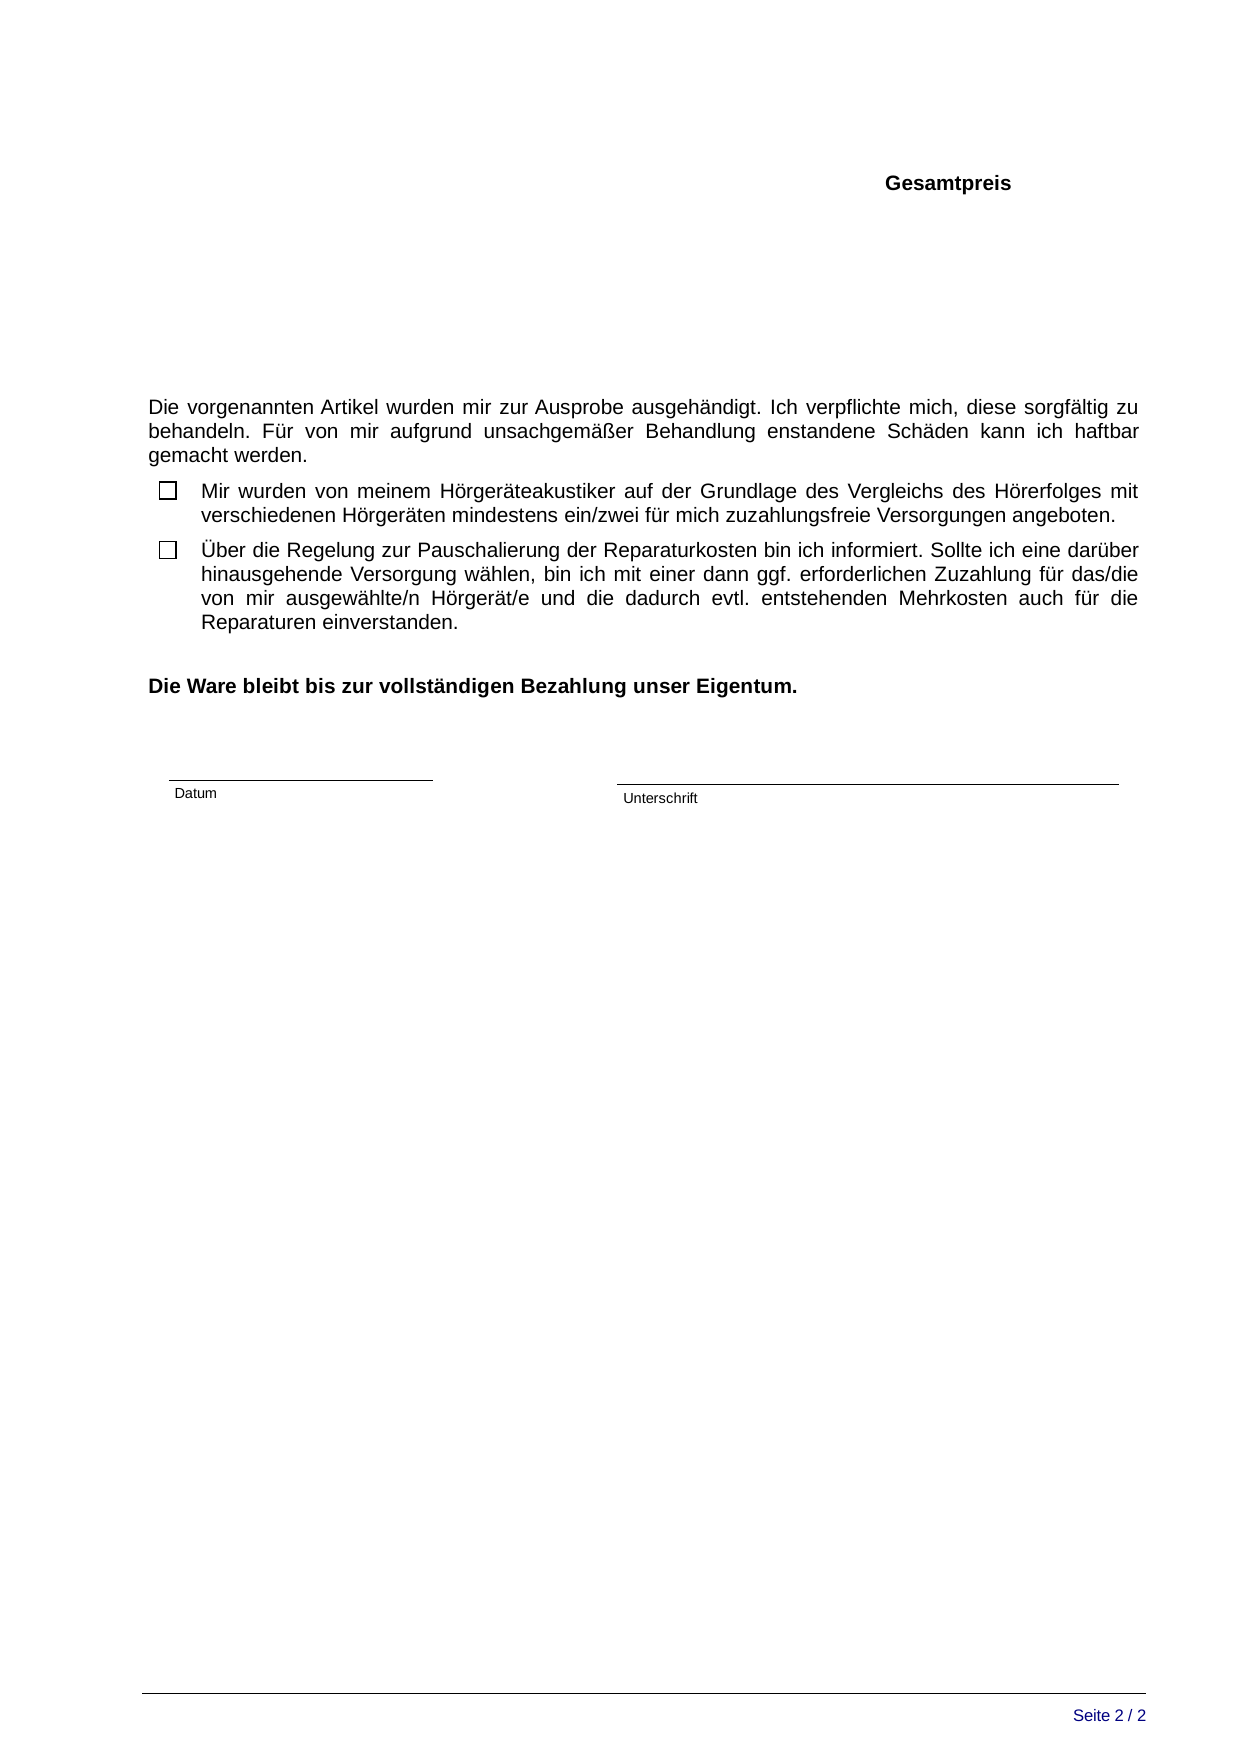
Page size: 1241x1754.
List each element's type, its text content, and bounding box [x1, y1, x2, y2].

table_cell [142, 704, 1146, 744]
table_cell [142, 640, 1146, 668]
table_cell Die Ware bleibt bis zur vollständigen Bezahlung unser Eigentum. [142, 669, 1146, 704]
table_header <ausgabe/datum> [169, 744, 433, 779]
table_cell Datum [169, 781, 433, 812]
table_header <versorgungen/artikelpositionen/artikel/bruttoverkaufspreis/summe()/alswährung> [1017, 165, 1145, 372]
table_cell [1119, 744, 1146, 812]
table_cell [142, 744, 169, 812]
table_cell [142, 473, 195, 532]
table_header Gesamtpreis [877, 165, 1017, 372]
table_header Die vorgenannten Artikel wurden mir zur Ausprobe ausgehändigt. Ich verpflichte mich, diese sorgfältig zu behandeln. Für von mir aufgrund unsachgemäßer Behandlung enstandene Schäden kann ich haftbar gemacht werden. [142, 389, 1146, 473]
table_cell Über die Regelung zur Pauschalierung der Reparaturkosten bin ich informiert. Sollte ich eine darüber hinausgehende Versorgung wählen, bin ich mit einer dann ggf. erforderlichen Zuzahlung für das/die von mir ausgewählte/n Hörgerät/e und die dadurch evtl. entstehenden Mehrkosten auch für die Reparaturen einverstanden. [195, 533, 1146, 640]
table_cell [142, 533, 195, 640]
table_cell Mir wurden von meinem Hörgeräteakustiker auf der Grundlage des Vergleichs des Hörerfolges mit verschiedenen Hörgeräten mindestens ein/zwei für mich zuzahlungsfreie Versorgungen angeboten. [195, 473, 1146, 532]
table_cell [433, 744, 617, 812]
table_cell Unterschrift [617, 785, 1119, 812]
table_header [617, 744, 1119, 784]
